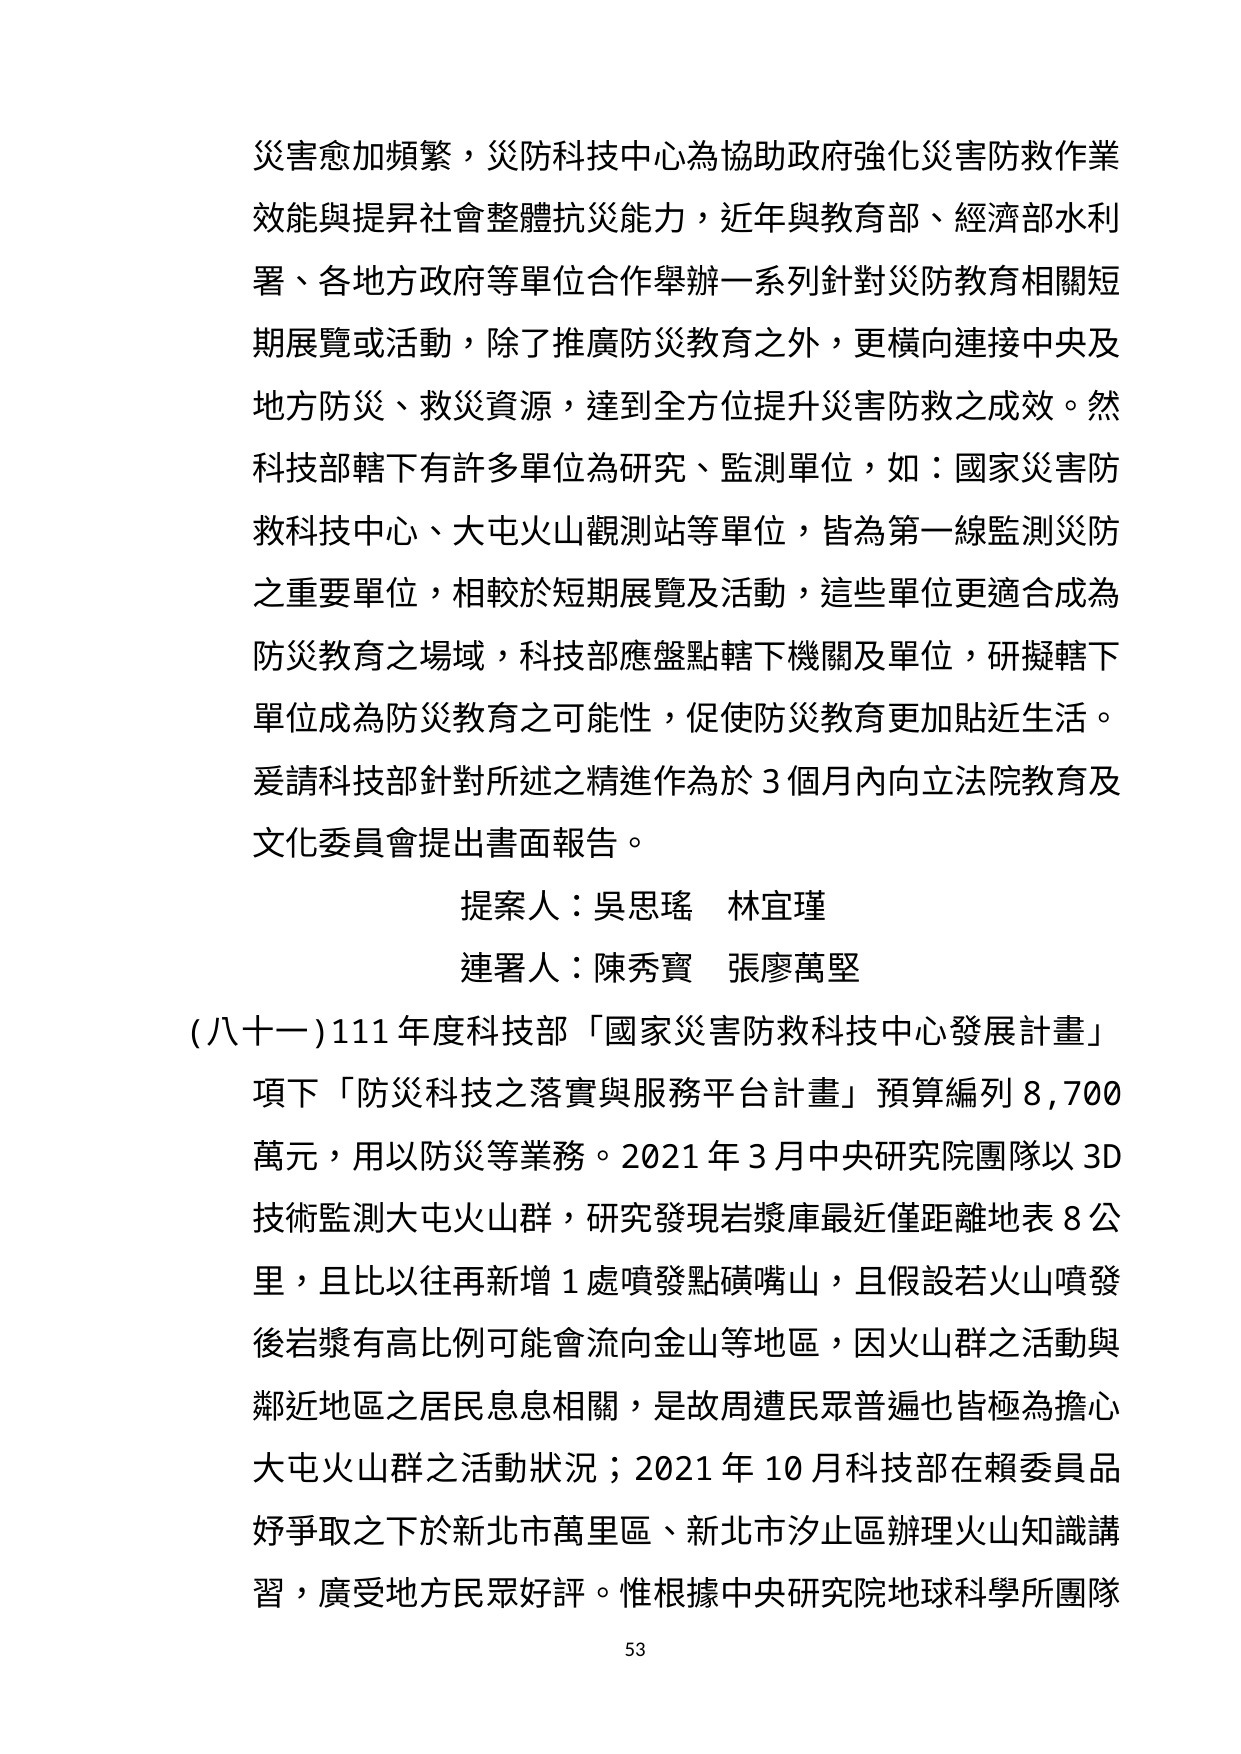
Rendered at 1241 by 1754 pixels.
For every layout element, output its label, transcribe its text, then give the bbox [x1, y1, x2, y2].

text (八十一)111年度科技部「國家災害防救科技中心發展計畫」項下「防災科技之落實與服務平台計畫」預算編列8,700萬元，用以防災等業務。2021年3月中央研究院團隊以3D技術監測大屯火山群，研究發現岩漿庫最近僅距離地表8公里，且比以往再新增1處噴發點磺嘴山，且假設若火山噴發後岩漿有高比例可能會流向金山等地區，因火山群之活動與鄰近地區之居民息息相關，是故周遭民眾普遍也皆極為擔心大屯火山群之活動狀況；2021年10月科技部在賴委員品妤爭取之下於新北市萬里區、新北市汐止區辦理火山知識講習，廣受地方民眾好評。惟根據中央研究院地球科學所團隊 [185, 987, 1122, 1612]
text 連署人：陳秀寳 張廖萬堅 [460, 925, 1122, 987]
text 災害愈加頻繁，災防科技中心為協助政府強化災害防救作業效能與提昇社會整體抗災能力，近年與教育部、經濟部水利署、各地方政府等單位合作舉辦一系列針對災防教育相關短期展覽或活動，除了推廣防災教育之外，更橫向連接中央及地方防災、救災資源，達到全方位提升災害防救之成效。然科技部轄下有許多單位為研究、監測單位，如：國家災害防救科技中心、大屯火山觀測站等單位，皆為第一線監測災防之重要單位，相較於短期展覽及活動，這些單位更適合成為防災教育之場域，科技部應盤點轄下機關及單位，研擬轄下單位成為防災教育之可能性，促使防災教育更加貼近生活。爰請科技部針對所述之精進作為於3個月內向立法院教育及文化委員會提出書面報告。 [185, 112, 1122, 862]
text 提案人：吳思瑤 林宜瑾 [460, 862, 1122, 925]
